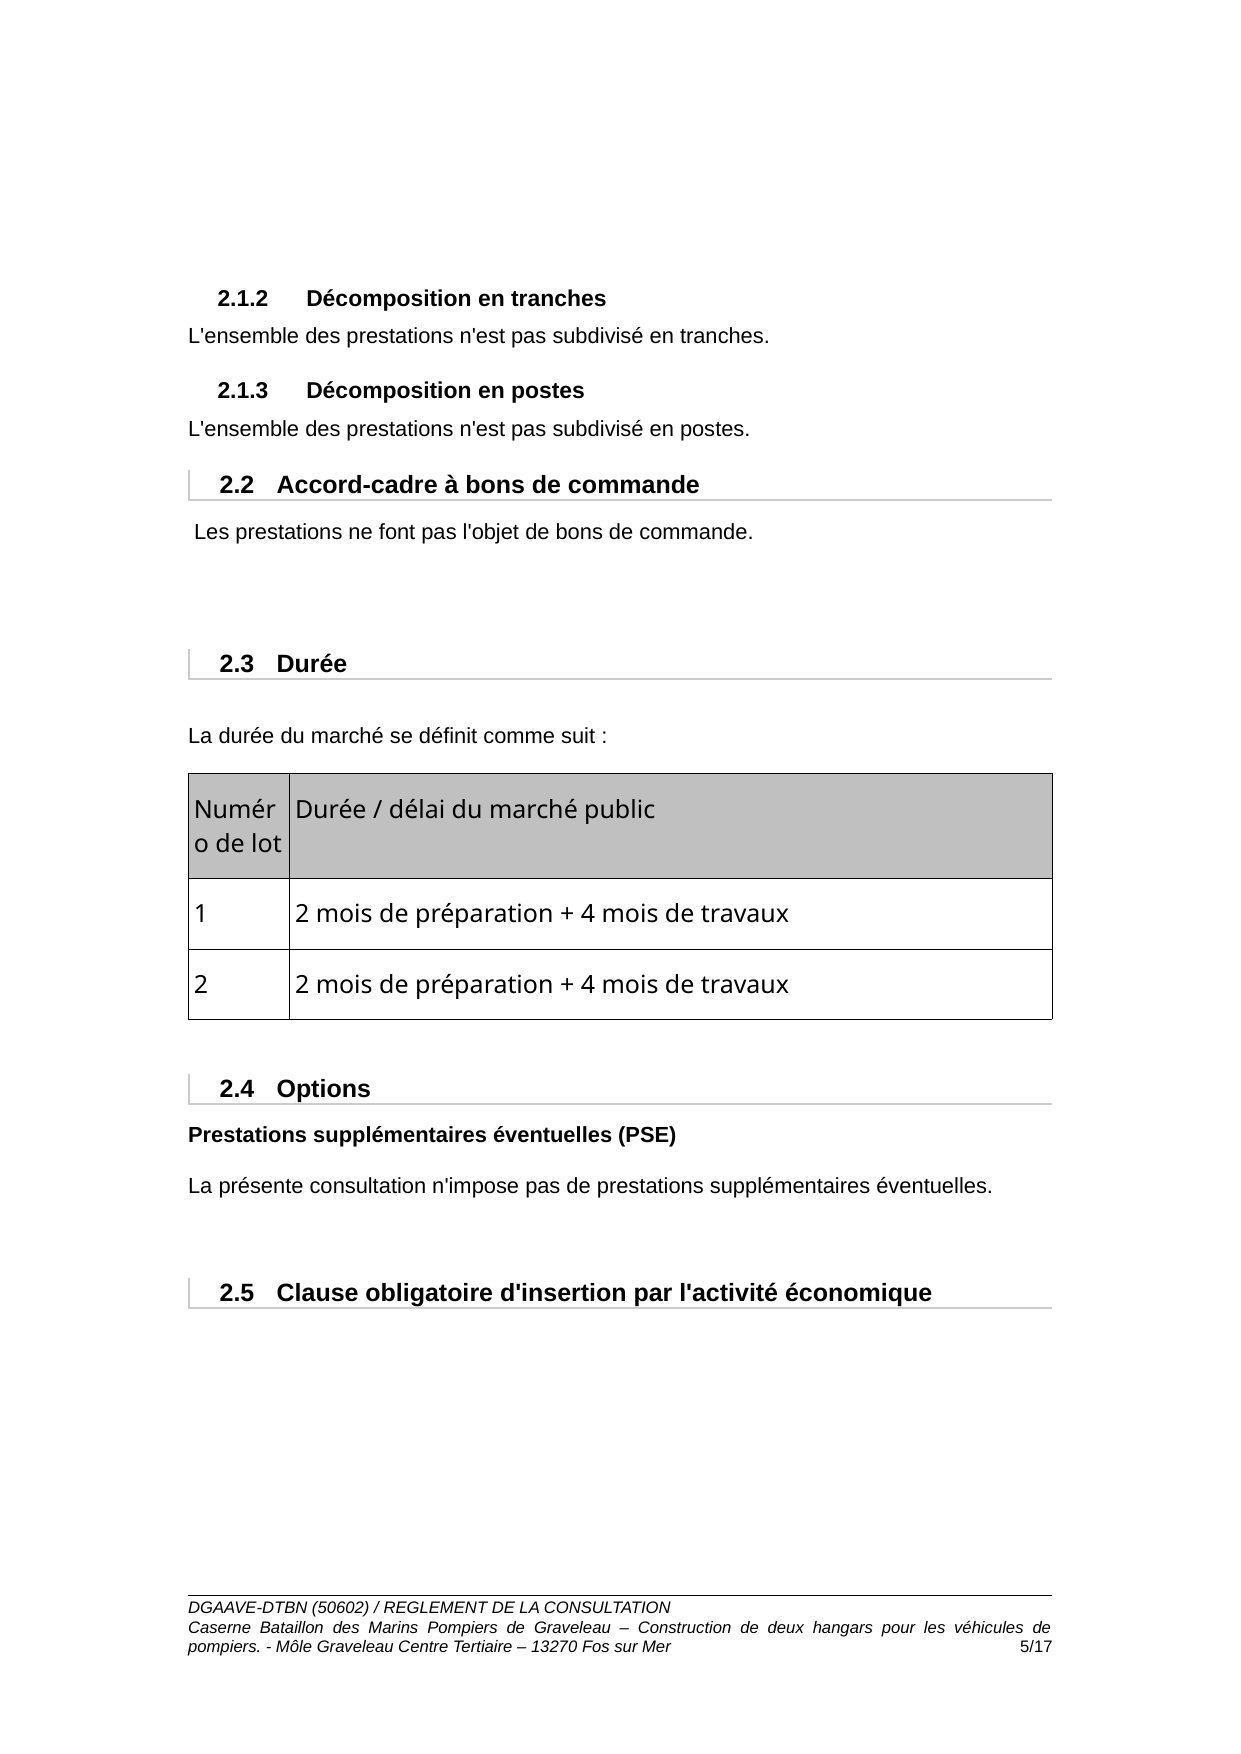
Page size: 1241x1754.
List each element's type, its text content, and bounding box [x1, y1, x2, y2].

table_cell 2 mois de préparation + 4 mois de travaux [290, 950, 1052, 1019]
text L'ensemble des prestations n'est pas subdivisé en postes. [188, 415, 1052, 441]
table_header Numéro de lot [189, 774, 289, 878]
subtitle Décomposition en tranches [188, 284, 1052, 311]
subtitle Décomposition en postes [188, 377, 1052, 404]
text Les prestations ne font pas l'objet de bons de commande. [188, 519, 1052, 544]
subtitle Accord-cadre à bons de commande [190, 470, 1052, 499]
text La présente consultation n'impose pas de prestations supplémentaires éventuelles. [188, 1173, 1052, 1198]
table_cell 2 [189, 950, 289, 1019]
table_cell 2 mois de préparation + 4 mois de travaux [290, 879, 1052, 948]
subtitle Durée [190, 649, 1052, 678]
table_cell 1 [189, 879, 289, 948]
subtitle Clause obligatoire d'insertion par l'activité économique [190, 1278, 1052, 1307]
text Prestations supplémentaires éventuelles (PSE) [188, 1122, 1052, 1148]
table_header Durée / délai du marché public [290, 774, 1052, 878]
subtitle Options [190, 1074, 1052, 1103]
text La durée du marché se définit comme suit : [188, 723, 1052, 748]
text L'ensemble des prestations n'est pas subdivisé en tranches. [188, 323, 1052, 348]
